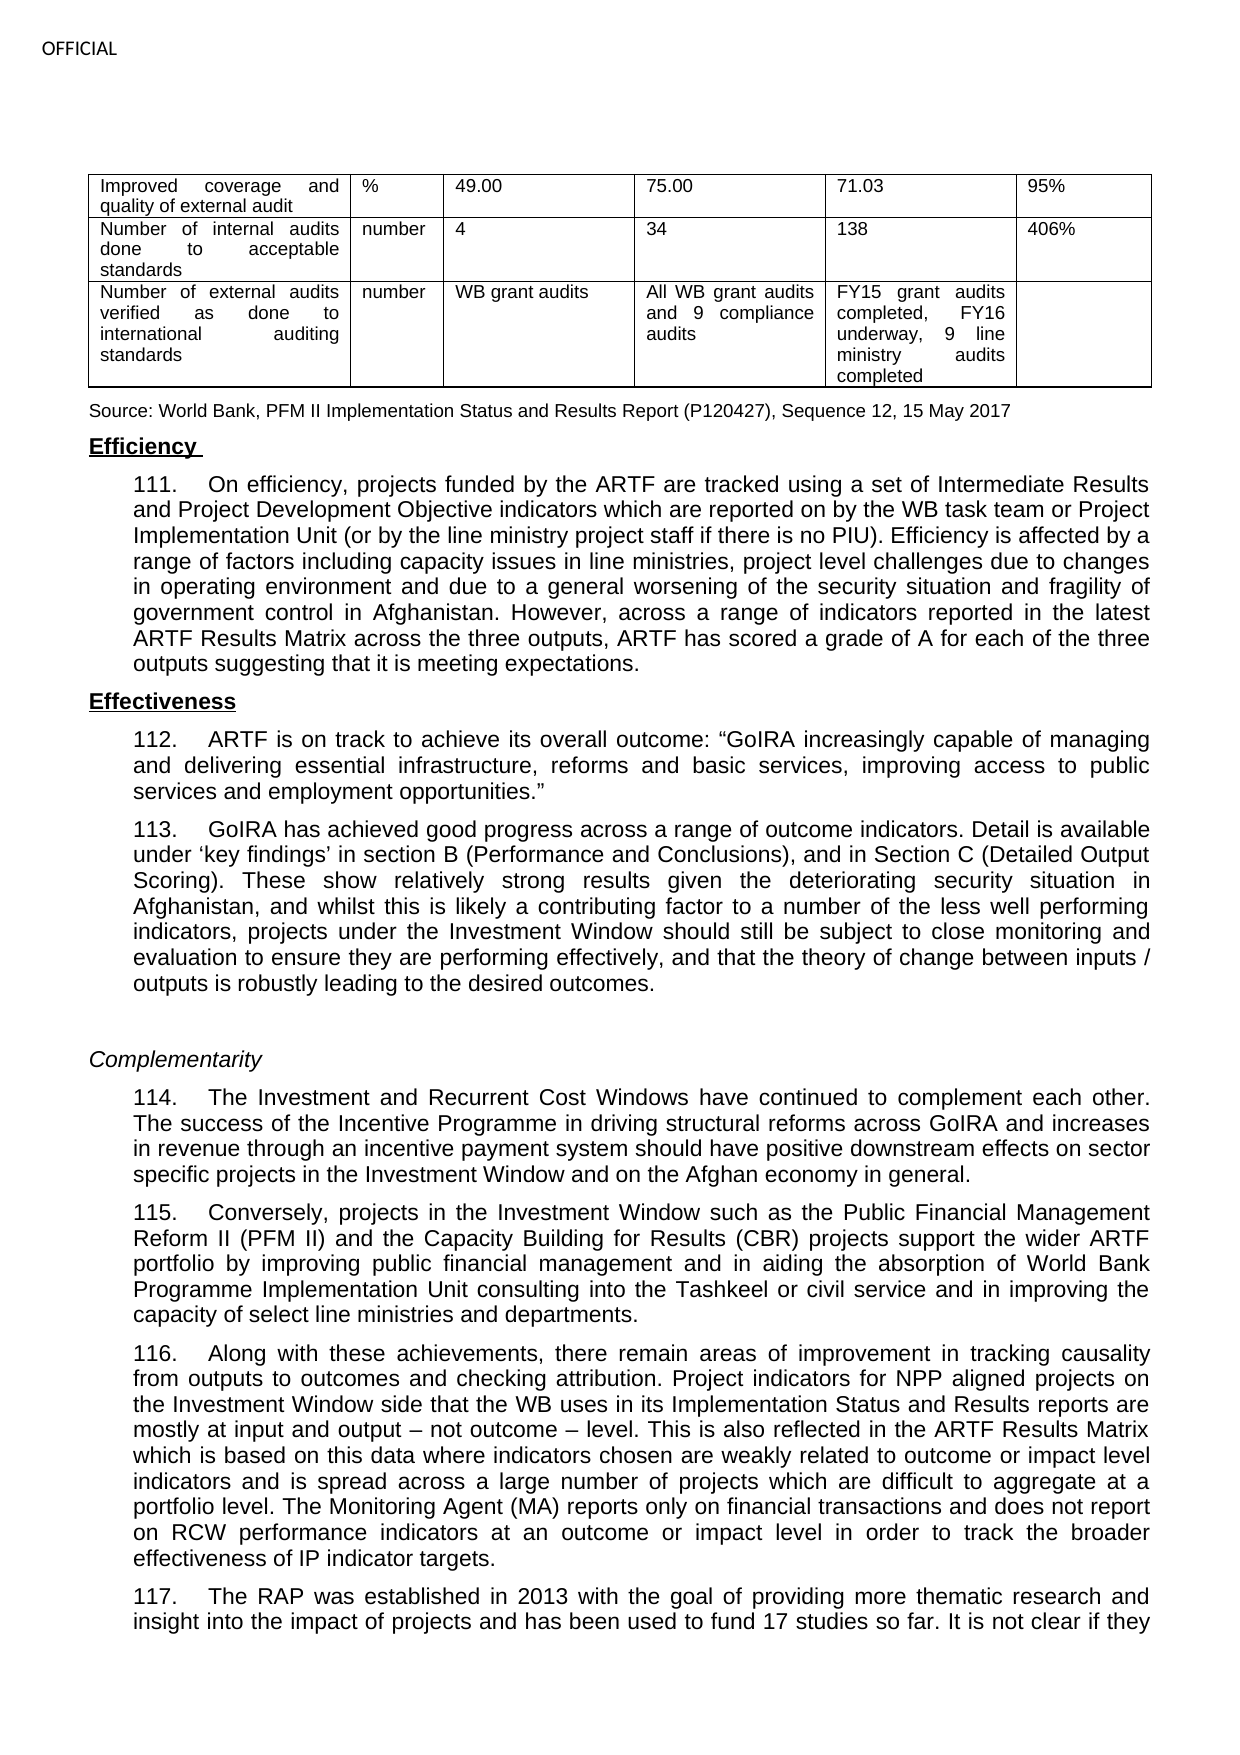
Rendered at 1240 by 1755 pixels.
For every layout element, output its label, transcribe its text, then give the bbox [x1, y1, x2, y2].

list The RAP was established in 2013 with the goal of providing more thematic research and insight into the impact of projects and has been used to fund 17 studies so far. It is not clear if they [133, 1583, 1151, 1635]
table_cell Improved coverage and quality of external audit [89, 175, 350, 217]
table_cell 138 [826, 218, 1016, 281]
table_cell [1017, 282, 1151, 386]
table_cell 34 [635, 218, 825, 281]
table_cell 75.00 [635, 175, 825, 217]
list ARTF is on track to achieve its overall outcome: “GoIRA increasingly capable of managing and delivering essential infrastructure, reforms and basic services, improving access to public services and employment opportunities.” [133, 727, 1151, 804]
list Along with these achievements, there remain areas of improvement in tracking causality from outputs to outcomes and checking attribution. Project indicators for NPP aligned projects on the Investment Window side that the WB uses in its Implementation Status and Results reports are mostly at input and output – not outcome – level. This is also reflected in the ARTF Results Matrix which is based on this data where indicators chosen are weakly related to outcome or impact level indicators and is spread across a large number of projects which are difficult to aggregate at a portfolio level. The Monitoring Agent (MA) reports only on financial transactions and does not report on RCW performance indicators at an outcome or impact level in order to track the broader effectiveness of IP indicator targets. [133, 1340, 1151, 1571]
table_cell All WB grant audits and 9 compliance audits [635, 282, 825, 386]
list GoIRA has achieved good progress across a range of outcome indicators. Detail is available under ‘key findings’ in section B (Performance and Conclusions), and in Section C (Detailed Output Scoring). These show relatively strong results given the deteriorating security situation in Afghanistan, and whilst this is likely a contributing factor to a number of the less well performing indicators, projects under the Investment Window should still be subject to close monitoring and evaluation to ensure they are performing effectively, and that the theory of change between inputs / outputs is robustly leading to the desired outcomes. [133, 817, 1151, 996]
list The Investment and Recurrent Cost Windows have continued to complement each other. The success of the Incentive Programme in driving structural reforms across GoIRA and increases in revenue through an incentive payment system should have positive downstream effects on sector specific projects in the Investment Window and on the Afghan economy in general. [133, 1085, 1151, 1187]
table_cell Number of external audits verified as done to international auditing standards [89, 282, 350, 386]
table_cell FY15 grant audits completed, FY16 underway, 9 line ministry audits completed [826, 282, 1016, 386]
text Source: World Bank, PFM II Implementation Status and Results Report (P120427), Sequence 12, 15 May 2017 [88, 400, 1151, 421]
table_cell 49.00 [444, 175, 634, 217]
list Conversely, projects in the Investment Window such as the Public Financial Management Reform II (PFM II) and the Capacity Building for Results (CBR) projects support the wider ARTF portfolio by improving public financial management and in aiding the absorption of World Bank Programme Implementation Unit consulting into the Tashkeel or civil service and in improving the capacity of select line ministries and departments. [133, 1200, 1151, 1328]
table_cell 71.03 [826, 175, 1016, 217]
table_cell 4 [444, 218, 634, 281]
table_cell number [351, 282, 443, 386]
text Complementarity [88, 1047, 1151, 1072]
table_cell 95% [1017, 175, 1151, 217]
text Effectiveness [88, 689, 1151, 715]
table_cell WB grant audits [444, 282, 634, 386]
list On efficiency, projects funded by the ARTF are tracked using a set of Intermediate Results and Project Development Objective indicators which are reported on by the WB task team or Project Implementation Unit (or by the line ministry project staff if there is no PIU). Efficiency is affected by a range of factors including capacity issues in line ministries, project level challenges due to changes in operating environment and due to a general worsening of the security situation and fragility of government control in Afghanistan. However, across a range of indicators reported in the latest ARTF Results Matrix across the three outputs, ARTF has scored a grade of A for each of the three outputs suggesting that it is meeting expectations. [133, 472, 1151, 677]
table_cell 406% [1017, 218, 1151, 281]
table_cell Number of internal audits done to acceptable standards [89, 218, 350, 281]
table_cell % [351, 175, 443, 217]
text Efficiency [88, 433, 1151, 459]
table_cell number [351, 218, 443, 281]
